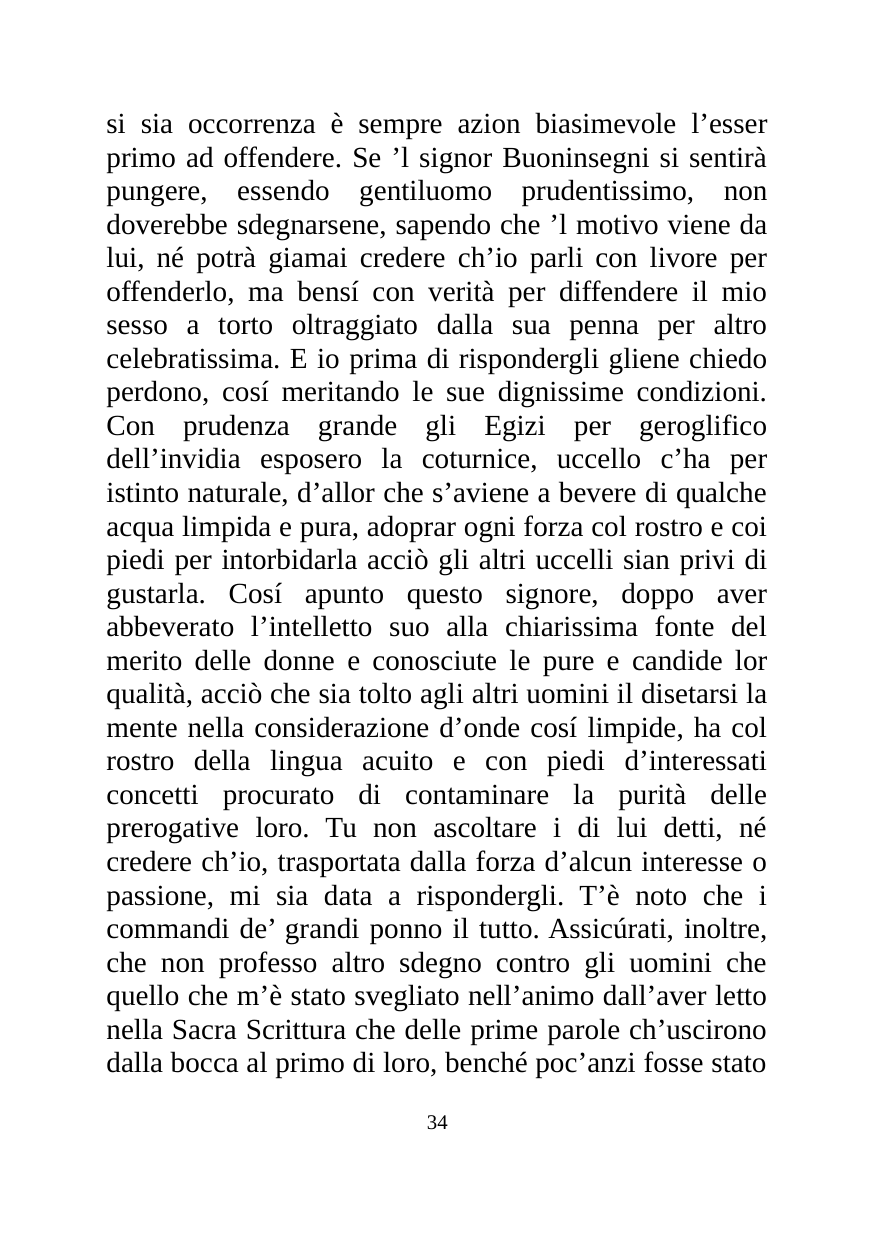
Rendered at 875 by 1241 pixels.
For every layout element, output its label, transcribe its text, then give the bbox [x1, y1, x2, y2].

text si sia occorrenza è sempre azion biasimevole l’esser primo ad offendere. Se ’l signor Buoninsegni si sentirà pungere, essendo gentiluomo prudentissimo, non doverebbe sdegnarsene, sapendo che ’l motivo viene da lui, né potrà giamai credere ch’io parli con livore per offenderlo, ma bensí con verità per diffendere il mio sesso a torto oltraggiato dalla sua penna per altro celebratissima. E io prima di rispondergli gliene chiedo perdono, cosí meritando le sue dignissime condizioni. Con prudenza grande gli Egizi per geroglifico dell’invidia esposero la coturnice, uccello c’ha per istinto naturale, d’allor che s’aviene a bevere di qualche acqua limpida e pura, adoprar ogni forza col rostro e coi piedi per intorbidarla acciò gli altri uccelli sian privi di gustarla. Cosí apunto questo signore, doppo aver abbeverato l’intelletto suo alla chiarissima fonte del merito delle donne e conosciute le pure e candide lor qualità, acciò che sia tolto agli altri uomini il disetarsi la mente nella considerazione d’onde cosí limpide, ha col rostro della lingua acuito e con piedi d’interessati concetti procurato di contaminare la purità delle prerogative loro. Tu non ascoltare i di lui detti, né credere ch’io, trasportata dalla forza d’alcun interesse o passione, mi sia data a rispondergli. T’è noto che i commandi de’ grandi ponno il tutto. Assicúrati, inoltre, che non professo altro sdegno contro gli uomini che quello che m’è stato svegliato nell’animo dall’aver letto nella Sacra Scrittura che delle prime parole ch’uscirono dalla bocca al primo di loro, benché poc’anzi fosse stato [106, 106, 768, 1079]
